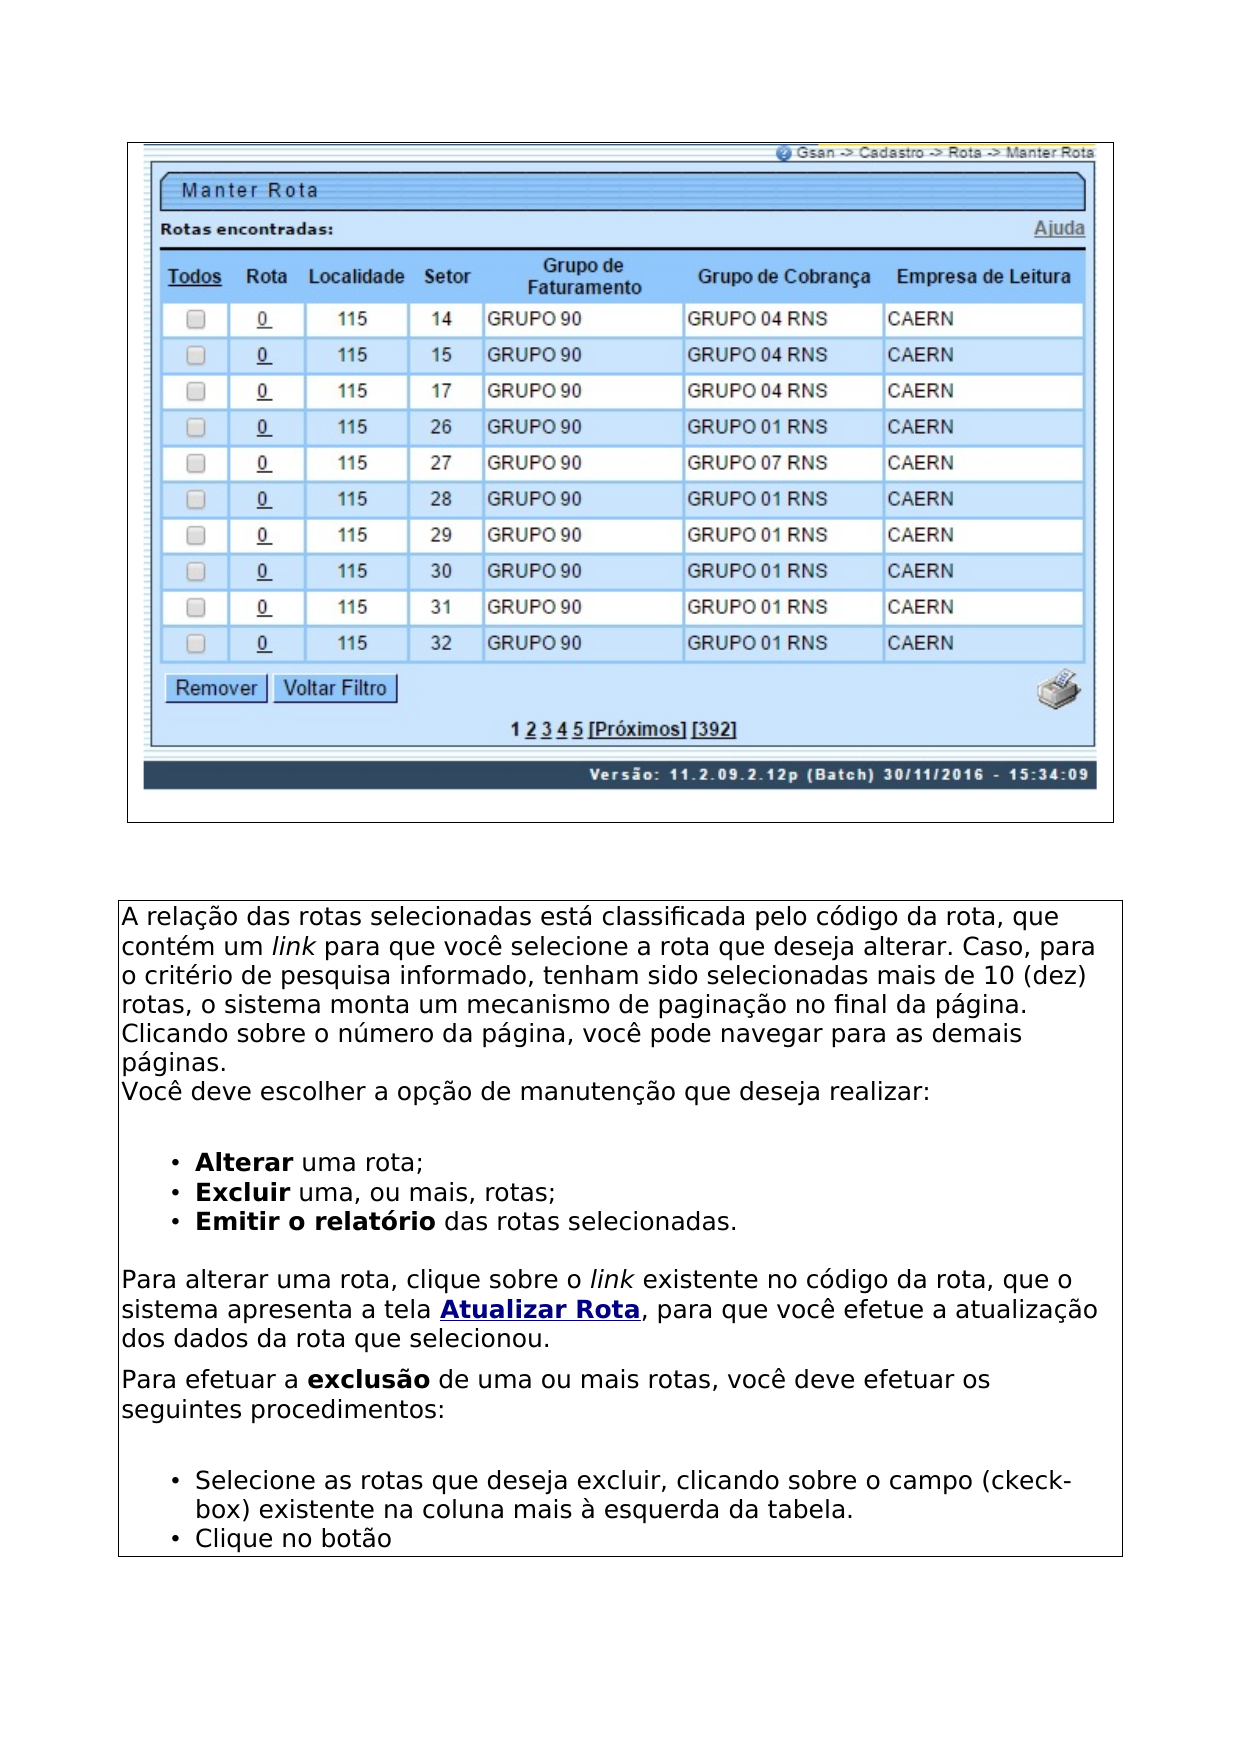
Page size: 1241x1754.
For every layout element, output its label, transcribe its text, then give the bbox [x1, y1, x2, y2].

table_header A relação das rotas selecionadas está classificada pelo código da rota, que contém um link para que você selecione a rota que deseja alterar. Caso, para o critério de pesquisa informado, tenham sido selecionadas mais de 10 (dez) rotas, o sistema monta um mecanismo de paginação no final da página. Clicando sobre o número da página, você pode navegar para as demais páginas. Você deve escolher a opção de manutenção que deseja realizar: Alterar uma rota; Excluir uma, ou mais, rotas; Emitir o relatório das rotas selecionadas. Para alterar uma rota, clique sobre o link existente no código da rota, que o sistema apresenta a tela Atualizar Rota, para que você efetue a atualização dos dados da rota que selecionou. Para efetuar a exclusão de uma ou mais rotas, você deve efetuar os seguintes procedimentos: Selecione as rotas que deseja excluir, clicando sobre o campo (ckeck-box) existente na coluna mais à esquerda da tabela. Clique no botão [119, 901, 1122, 1556]
table_header [128, 143, 1113, 822]
picture [143, 144, 1097, 791]
